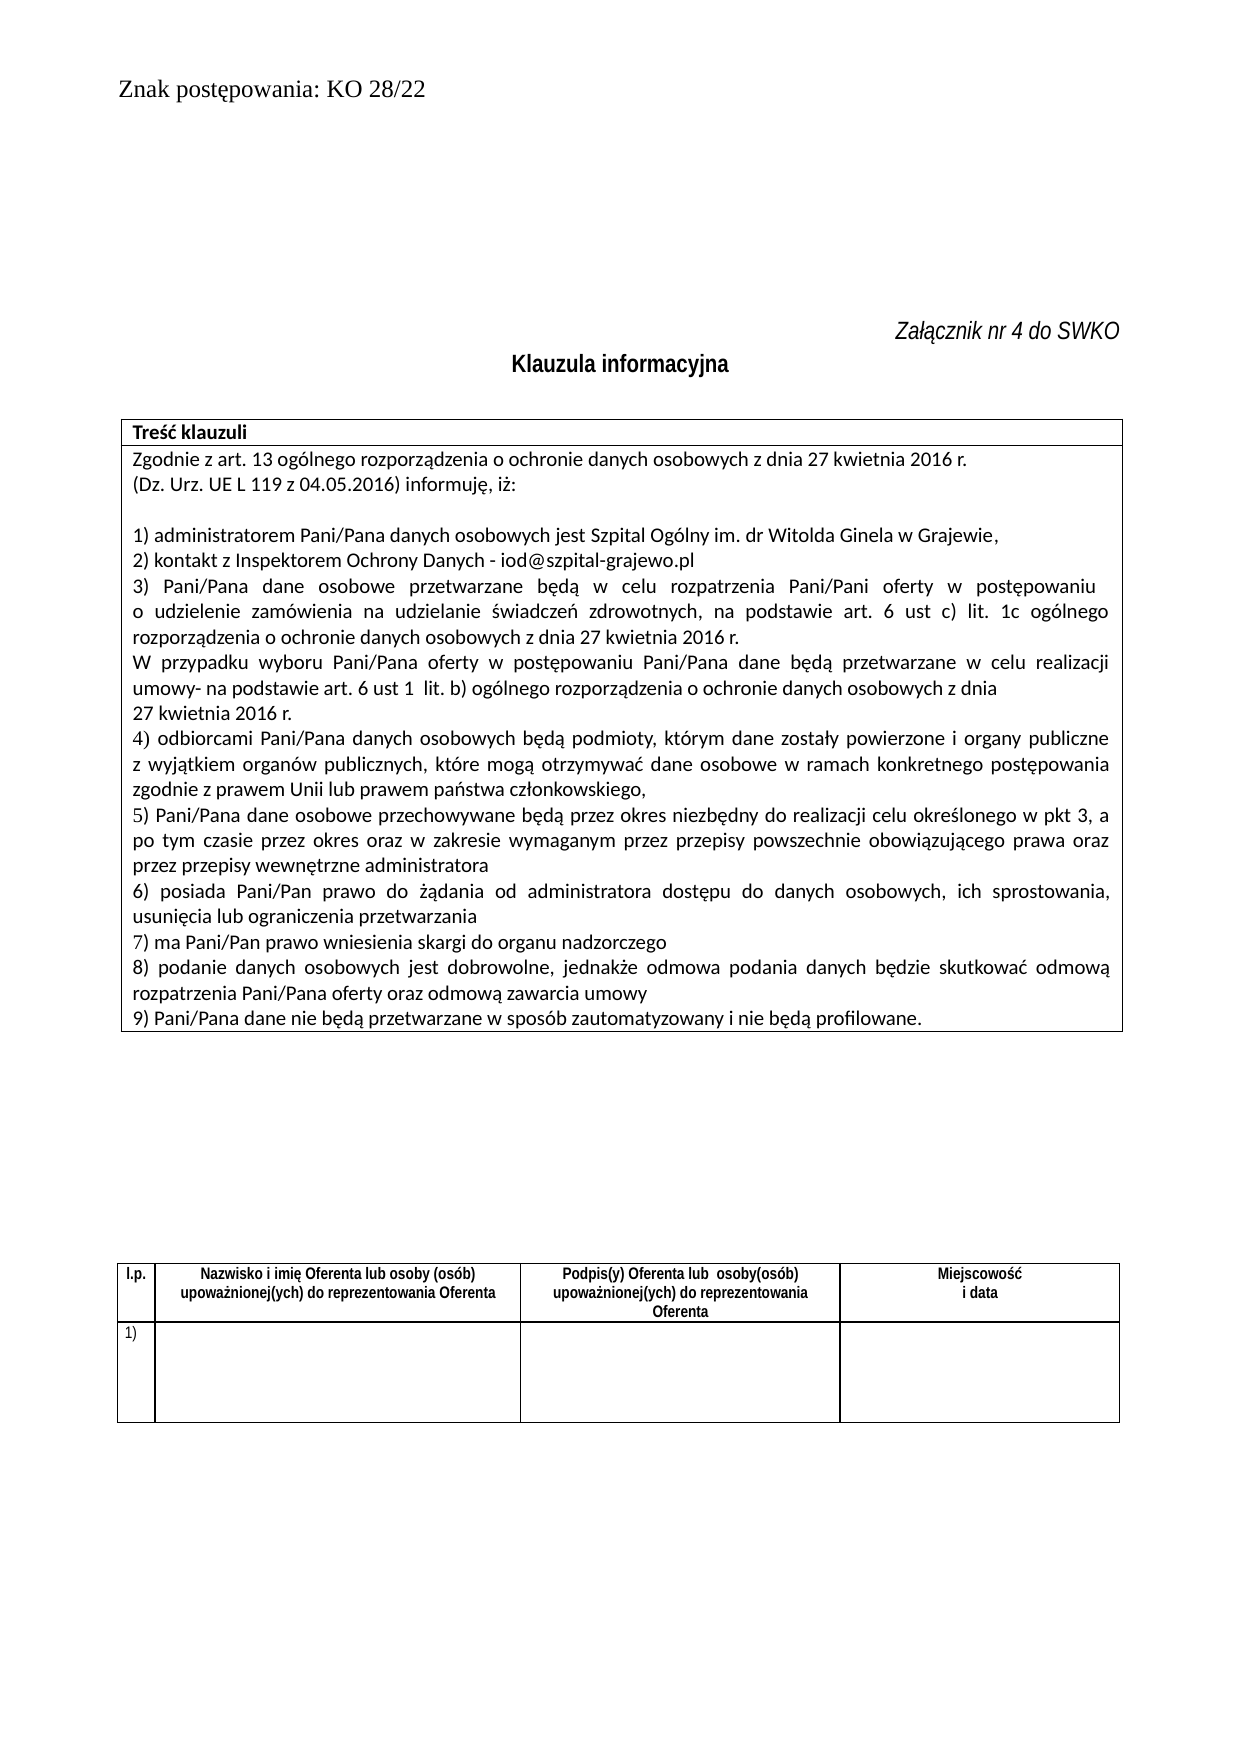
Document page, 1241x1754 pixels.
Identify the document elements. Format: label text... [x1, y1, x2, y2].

table_cell [841, 1323, 1119, 1422]
text Załącznik nr 4 do SWKO [118, 316, 1122, 345]
table_header l.p. [118, 1264, 154, 1321]
table_cell 1) [118, 1323, 154, 1422]
table_header Nazwisko i imię Oferenta lub osoby (osób) upoważnionej(ych) do reprezentowania Oferenta [156, 1264, 520, 1321]
text Klauzula informacyjna [118, 349, 1122, 378]
table_header Podpis(y) Oferenta lub osoby(osób) upoważnionej(ych) do reprezentowania Oferenta [521, 1264, 839, 1321]
table_cell Zgodnie z art. 13 ogólnego rozporządzenia o ochronie danych osobowych z dnia 27 kwietnia 2016 r. (Dz. Urz. UE L 119 z 04.05.2016) informuję, iż: 1) administratorem Pani/Pana danych osobowych jest Szpital Ogólny im. dr Witolda Ginela w Grajewie, 2) kontakt z Inspektorem Ochrony Danych - iod@szpital-grajewo.pl 3) Pani/Pana dane osobowe przetwarzane będą w celu rozpatrzenia Pani/Pani oferty w postępowaniu o udzielenie zamówienia na udzielanie świadczeń zdrowotnych, na podstawie art. 6 ust c) lit. 1c ogólnego rozporządzenia o ochronie danych osobowych z dnia 27 kwietnia 2016 r. W przypadku wyboru Pani/Pana oferty w postępowaniu Pani/Pana dane będą przetwarzane w celu realizacji umowy- na podstawie art. 6 ust 1 lit. b) ogólnego rozporządzenia o ochronie danych osobowych z dnia 27 kwietnia 2016 r. 4) odbiorcami Pani/Pana danych osobowych będą podmioty, którym dane zostały powierzone i organy publiczne z wyjątkiem organów publicznych, które mogą otrzymywać dane osobowe w ramach konkretnego postępowania zgodnie z prawem Unii lub prawem państwa członkowskiego, 5) Pani/Pana dane osobowe przechowywane będą przez okres niezbędny do realizacji celu określonego w pkt 3, a po tym czasie przez okres oraz w zakresie wymaganym przez przepisy powszechnie obowiązującego prawa oraz przez przepisy wewnętrzne administratora 6) posiada Pani/Pan prawo do żądania od administratora dostępu do danych osobowych, ich sprostowania, usunięcia lub ograniczenia przetwarzania 7) ma Pani/Pan prawo wniesienia skargi do organu nadzorczego 8) podanie danych osobowych jest dobrowolne, jednakże odmowa podania danych będzie skutkować odmową rozpatrzenia Pani/Pana oferty oraz odmową zawarcia umowy 9) Pani/Pana dane nie będą przetwarzane w sposób zautomatyzowany i nie będą profilowane. [122, 446, 1122, 1031]
table_header Treść klauzuli [122, 420, 1122, 445]
table_cell [521, 1323, 839, 1422]
table_header Miejscowość i data [841, 1264, 1119, 1321]
table_cell [156, 1323, 520, 1422]
